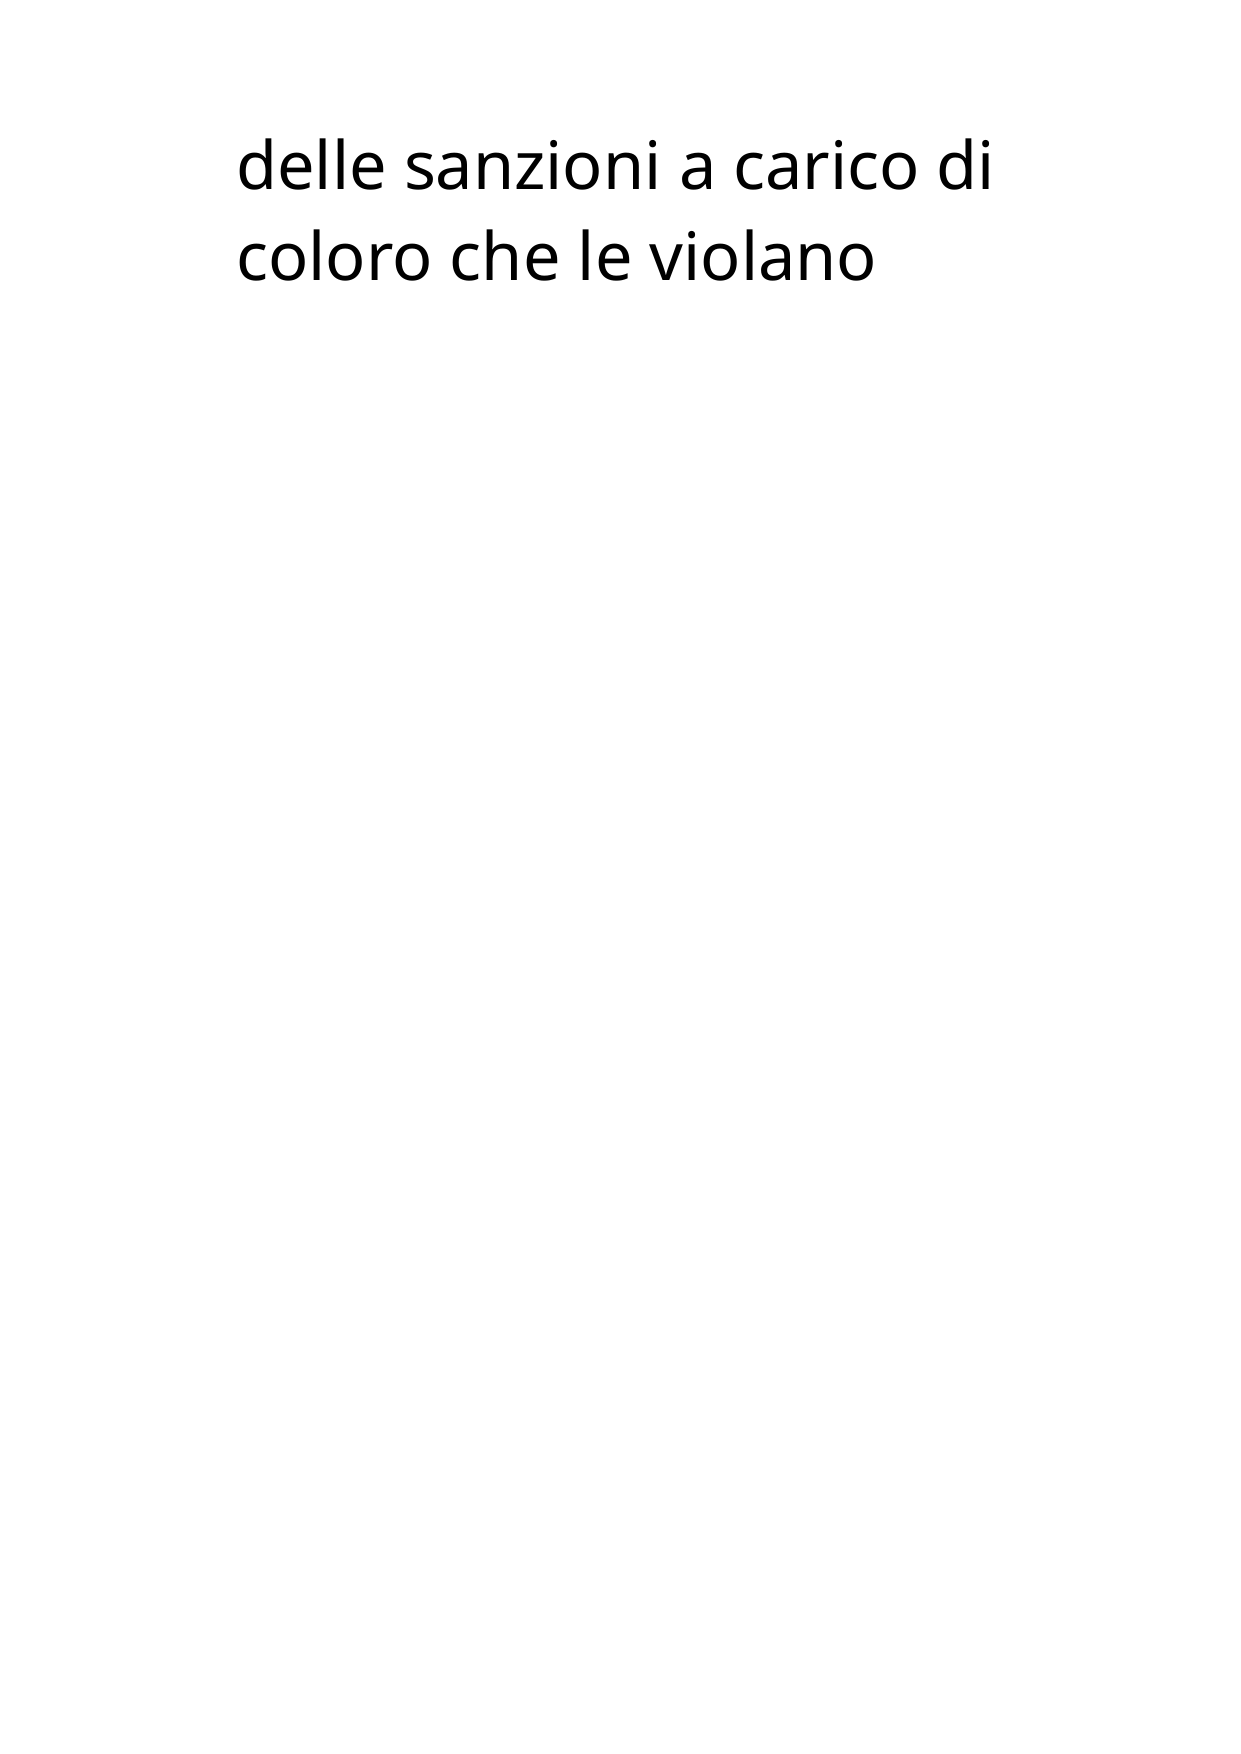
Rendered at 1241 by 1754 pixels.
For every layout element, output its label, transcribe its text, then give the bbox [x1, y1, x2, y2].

text delle sanzioni a carico di coloro che le violano [236, 118, 1122, 300]
